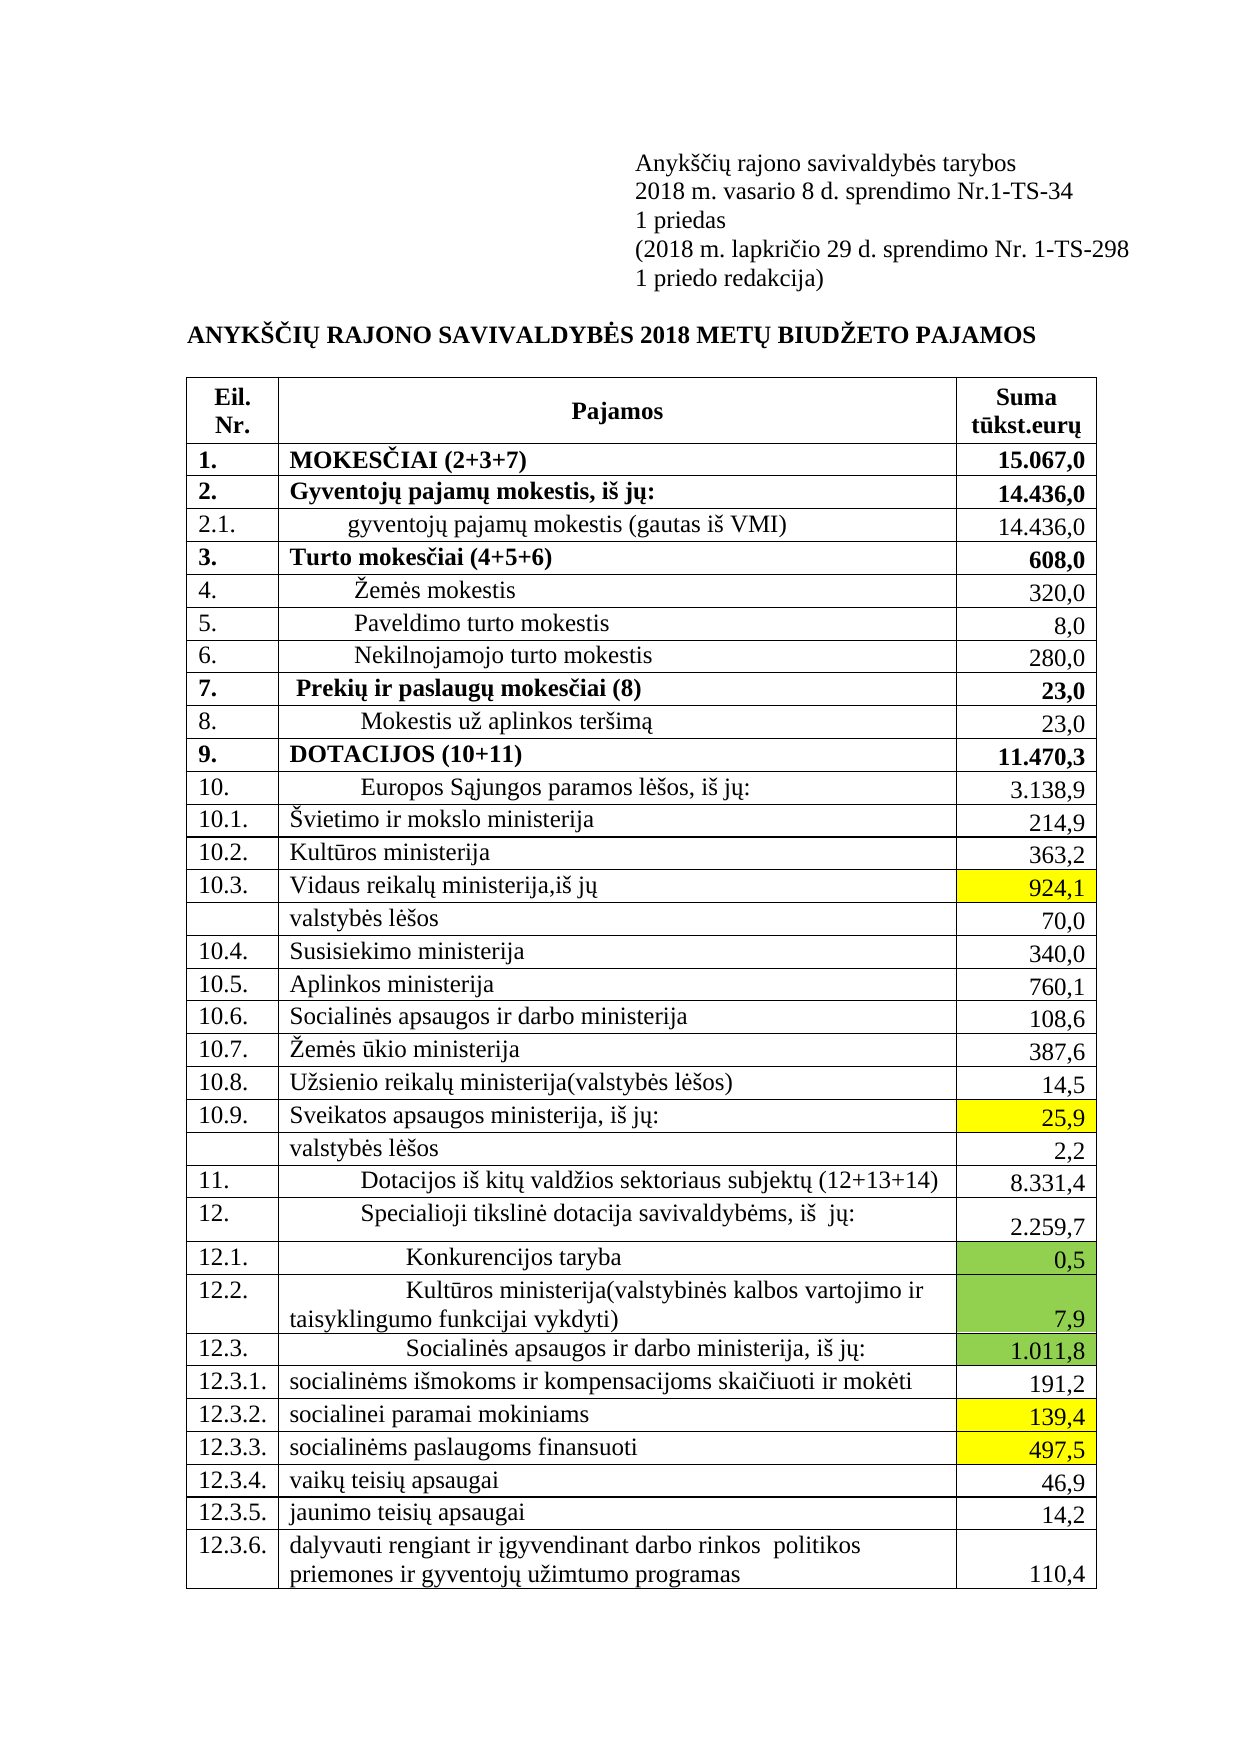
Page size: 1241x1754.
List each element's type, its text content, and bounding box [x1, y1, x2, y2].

table_cell 2.259,7 [957, 1198, 1096, 1241]
table_cell Socialinės apsaugos ir darbo ministerija [279, 1001, 956, 1033]
table_cell socialinei paramai mokiniams [279, 1399, 956, 1431]
table_cell 12.2. [187, 1275, 278, 1332]
table_cell 10.2. [187, 838, 278, 869]
table_cell Sveikatos apsaugos ministerija, iš jų: [279, 1100, 956, 1132]
table_cell 14,5 [957, 1067, 1096, 1099]
table_cell Socialinės apsaugos ir darbo ministerija, iš jų: [279, 1334, 956, 1365]
table_cell 363,2 [957, 838, 1096, 869]
table_cell 8,0 [957, 608, 1096, 639]
table_cell Nekilnojamojo turto mokestis [279, 641, 956, 672]
table_cell 14.436,0 [957, 476, 1096, 508]
table_cell 110,4 [957, 1530, 1096, 1588]
table_cell MOKESČIAI (2+3+7) [279, 444, 956, 475]
table_cell 924,1 [957, 870, 1096, 902]
table_cell 10. [187, 772, 278, 803]
table_cell 7. [187, 673, 278, 705]
table_cell Dotacijos iš kitų valdžios sektoriaus subjektų (12+13+14) [279, 1166, 956, 1197]
table_cell 0,5 [957, 1242, 1096, 1274]
table_cell Pajamos [279, 378, 956, 443]
table_cell 608,0 [957, 542, 1096, 574]
table_cell dalyvauti rengiant ir įgyvendinant darbo rinkos politikos priemones ir gyventojų užimtumo programas [279, 1530, 956, 1588]
table_cell 23,0 [957, 706, 1096, 738]
table_cell 23,0 [957, 673, 1096, 705]
table_cell Eil. Nr. [187, 378, 278, 443]
text ANYKŠČIŲ RAJONO SAVIVALDYBĖS 2018 METŲ BIUDŽETO PAJAMOS [187, 320, 1181, 349]
table_cell Europos Sąjungos paramos lėšos, iš jų: [279, 772, 956, 803]
table_cell Konkurencijos taryba [279, 1242, 956, 1274]
table_cell 4. [187, 575, 278, 607]
table_cell 2.1. [187, 509, 278, 541]
table_cell 1.011,8 [957, 1334, 1096, 1365]
table_cell 3. [187, 542, 278, 574]
text 2018 m. vasario 8 d. sprendimo Nr.1-TS-34 [177, 176, 1181, 205]
table_cell 7,9 [957, 1275, 1096, 1332]
table_cell 5. [187, 608, 278, 639]
table_cell 12.3.3. [187, 1432, 278, 1464]
table_cell 8. [187, 706, 278, 738]
table_cell [187, 903, 278, 935]
table_cell [187, 1133, 278, 1164]
table_cell 10.7. [187, 1034, 278, 1066]
table_cell 12.3. [187, 1334, 278, 1365]
table_cell Žemės mokestis [279, 575, 956, 607]
table_cell Vidaus reikalų ministerija,iš jų [279, 870, 956, 902]
table_cell 10.4. [187, 936, 278, 968]
table_cell Aplinkos ministerija [279, 969, 956, 1000]
table_cell Susisiekimo ministerija [279, 936, 956, 968]
table_cell 280,0 [957, 641, 1096, 672]
table_cell 10.3. [187, 870, 278, 902]
table_cell 11.470,3 [957, 739, 1096, 771]
table_cell Gyventojų pajamų mokestis, iš jų: [279, 476, 956, 508]
table_cell Užsienio reikalų ministerija(valstybės lėšos) [279, 1067, 956, 1099]
table_header [187, 349, 278, 377]
table_cell 1. [187, 444, 278, 475]
table_cell 15.067,0 [957, 444, 1096, 475]
table_header [956, 349, 1096, 377]
table_cell DOTACIJOS (10+11) [279, 739, 956, 771]
table_cell 6. [187, 641, 278, 672]
text 1 priedas [177, 205, 1181, 234]
text 1 priedo redakcija) [177, 263, 1181, 291]
table_cell 12.3.4. [187, 1465, 278, 1496]
text (2018 m. lapkričio 29 d. sprendimo Nr. 1-TS-298 [177, 234, 1181, 263]
table_cell Žemės ūkio ministerija [279, 1034, 956, 1066]
table_cell 12.3.1. [187, 1366, 278, 1398]
table_cell socialinėms paslaugoms finansuoti [279, 1432, 956, 1464]
table_cell 191,2 [957, 1366, 1096, 1398]
table_cell Suma tūkst.eurų [957, 378, 1096, 443]
table_cell 8.331,4 [957, 1166, 1096, 1197]
table_cell Paveldimo turto mokestis [279, 608, 956, 639]
table_cell Specialioji tikslinė dotacija savivaldybėms, iš jų: [279, 1198, 956, 1241]
table_cell Kultūros ministerija(valstybinės kalbos vartojimo ir taisyklingumo funkcijai vykdyti) [279, 1275, 956, 1332]
table_cell Turto mokesčiai (4+5+6) [279, 542, 956, 574]
table_cell valstybės lėšos [279, 903, 956, 935]
table_cell 12.3.2. [187, 1399, 278, 1431]
table_cell 12.1. [187, 1242, 278, 1274]
table_cell 760,1 [957, 969, 1096, 1000]
table_cell 10.5. [187, 969, 278, 1000]
table_cell 340,0 [957, 936, 1096, 968]
table_cell gyventojų pajamų mokestis (gautas iš VMI) [279, 509, 956, 541]
table_cell 10.8. [187, 1067, 278, 1099]
table_cell 497,5 [957, 1432, 1096, 1464]
table_cell valstybės lėšos [279, 1133, 956, 1164]
table_cell 10.1. [187, 805, 278, 836]
table_cell 9. [187, 739, 278, 771]
table_cell 10.6. [187, 1001, 278, 1033]
table_cell 2. [187, 476, 278, 508]
table_cell 214,9 [957, 805, 1096, 836]
table_cell 11. [187, 1166, 278, 1197]
table_cell 46,9 [957, 1465, 1096, 1496]
table_cell 10.9. [187, 1100, 278, 1132]
table_cell vaikų teisių apsaugai [279, 1465, 956, 1496]
table_cell 12.3.6. [187, 1530, 278, 1588]
table_cell 320,0 [957, 575, 1096, 607]
table_cell Švietimo ir mokslo ministerija [279, 805, 956, 836]
table_header [278, 349, 956, 377]
table_cell 14,2 [957, 1498, 1096, 1529]
table_cell 70,0 [957, 903, 1096, 935]
table_cell 12.3.5. [187, 1498, 278, 1529]
text Anykščių rajono savivaldybės tarybos [177, 148, 1181, 176]
table_cell 25,9 [957, 1100, 1096, 1132]
table_cell 2,2 [957, 1133, 1096, 1164]
table_cell 139,4 [957, 1399, 1096, 1431]
table_cell 387,6 [957, 1034, 1096, 1066]
table_cell socialinėms išmokoms ir kompensacijoms skaičiuoti ir mokėti [279, 1366, 956, 1398]
table_cell 12. [187, 1198, 278, 1241]
table_cell Mokestis už aplinkos teršimą [279, 706, 956, 738]
table_cell Prekių ir paslaugų mokesčiai (8) [279, 673, 956, 705]
table_cell 108,6 [957, 1001, 1096, 1033]
table_cell Kultūros ministerija [279, 838, 956, 869]
table_cell 14.436,0 [957, 509, 1096, 541]
table_cell 3.138,9 [957, 772, 1096, 803]
table_cell jaunimo teisių apsaugai [279, 1498, 956, 1529]
